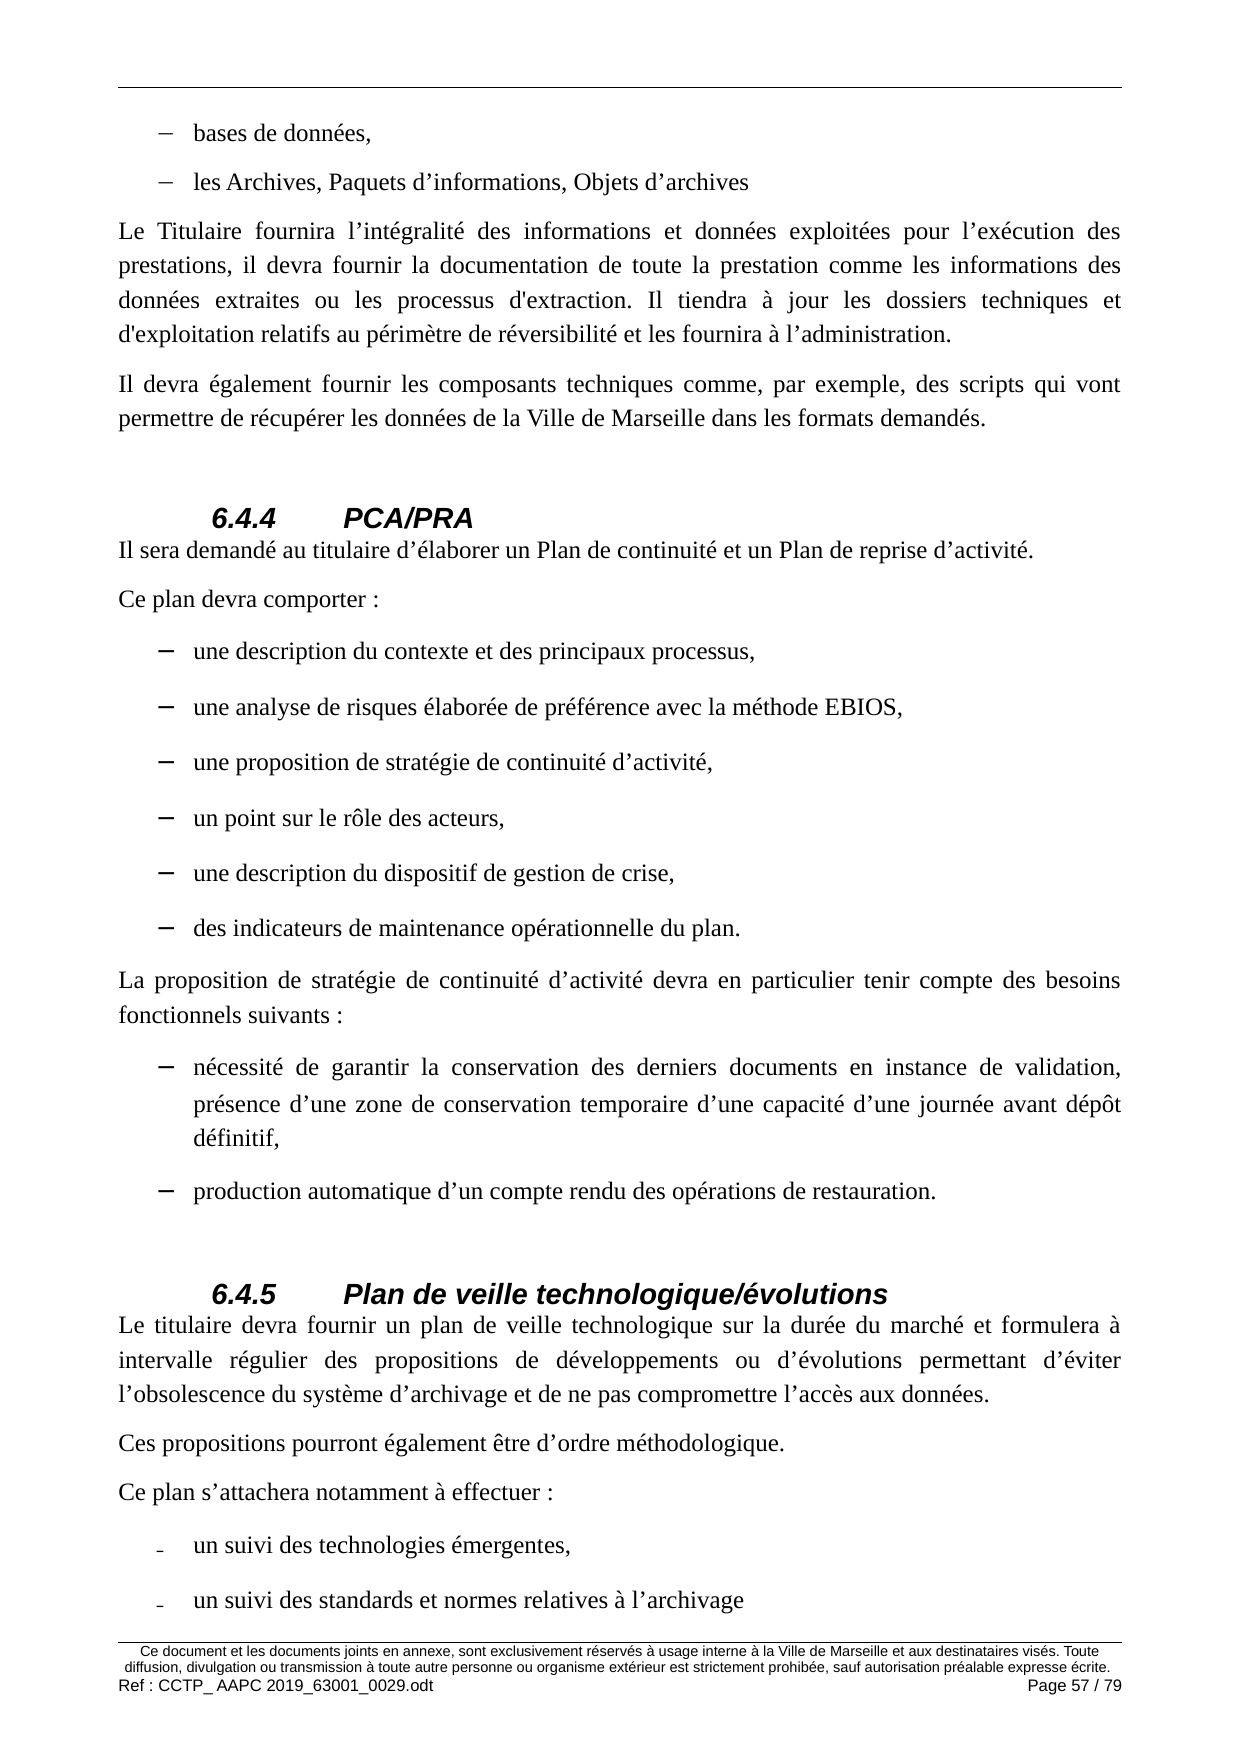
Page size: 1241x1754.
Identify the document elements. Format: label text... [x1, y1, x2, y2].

list des indicateurs de maintenance opérationnelle du plan. [156, 910, 1122, 944]
list une description du dispositif de gestion de crise, [156, 854, 1122, 889]
list un point sur le rôle des acteurs, [156, 799, 1122, 833]
text Ce plan devra comporter : [118, 584, 1122, 613]
list une proposition de stratégie de continuité d’activité, [156, 744, 1122, 778]
subtitle PCA/PRA [203, 501, 1122, 535]
list un suivi des standards et normes relatives à l’archivage [156, 1582, 1122, 1616]
text Il sera demandé au titulaire d’élaborer un Plan de continuité et un Plan de reprise d’activité. [118, 535, 1122, 563]
list bases de données, [156, 118, 1122, 147]
text Le Titulaire fournira l’intégralité des informations et données exploitées pour l’exécution des prestations, il devra fournir la documentation de toute la prestation comme les informations des données extraites ou les processus d'extraction. Il tiendra à jour les dossiers techniques et d'exploitation relatifs au périmètre de réversibilité et les fournira à l’administration. [118, 216, 1122, 348]
list production automatique d’un compte rendu des opérations de restauration. [156, 1172, 1122, 1206]
list les Archives, Paquets d’informations, Objets d’archives [156, 167, 1122, 196]
subtitle Plan de veille technologique/évolutions [203, 1277, 1122, 1310]
text Ce plan s’attachera notamment à effectuer : [118, 1477, 1122, 1506]
list un suivi des technologies émergentes, [156, 1526, 1122, 1561]
text Ces propositions pourront également être d’ordre méthodologique. [118, 1428, 1122, 1457]
text Le titulaire devra fournir un plan de veille technologique sur la durée du marché et formulera à intervalle régulier des propositions de développements ou d’évolutions permettant d’éviter l’obsolescence du système d’archivage et de ne pas compromettre l’accès aux données. [118, 1310, 1122, 1408]
list nécessité de garantir la conservation des derniers documents en instance de validation, présence d’une zone de conservation temporaire d’une capacité d’une journée avant dépôt définitif, [156, 1049, 1122, 1152]
text La proposition de stratégie de continuité d’activité devra en particulier tenir compte des besoins fonctionnels suivants : [118, 965, 1122, 1029]
list une analyse de risques élaborée de préférence avec la méthode EBIOS, [156, 688, 1122, 722]
text Il devra également fournir les composants techniques comme, par exemple, des scripts qui vont permettre de récupérer les données de la Ville de Marseille dans les formats demandés. [118, 369, 1122, 432]
list une description du contexte et des principaux processus, [156, 633, 1122, 667]
